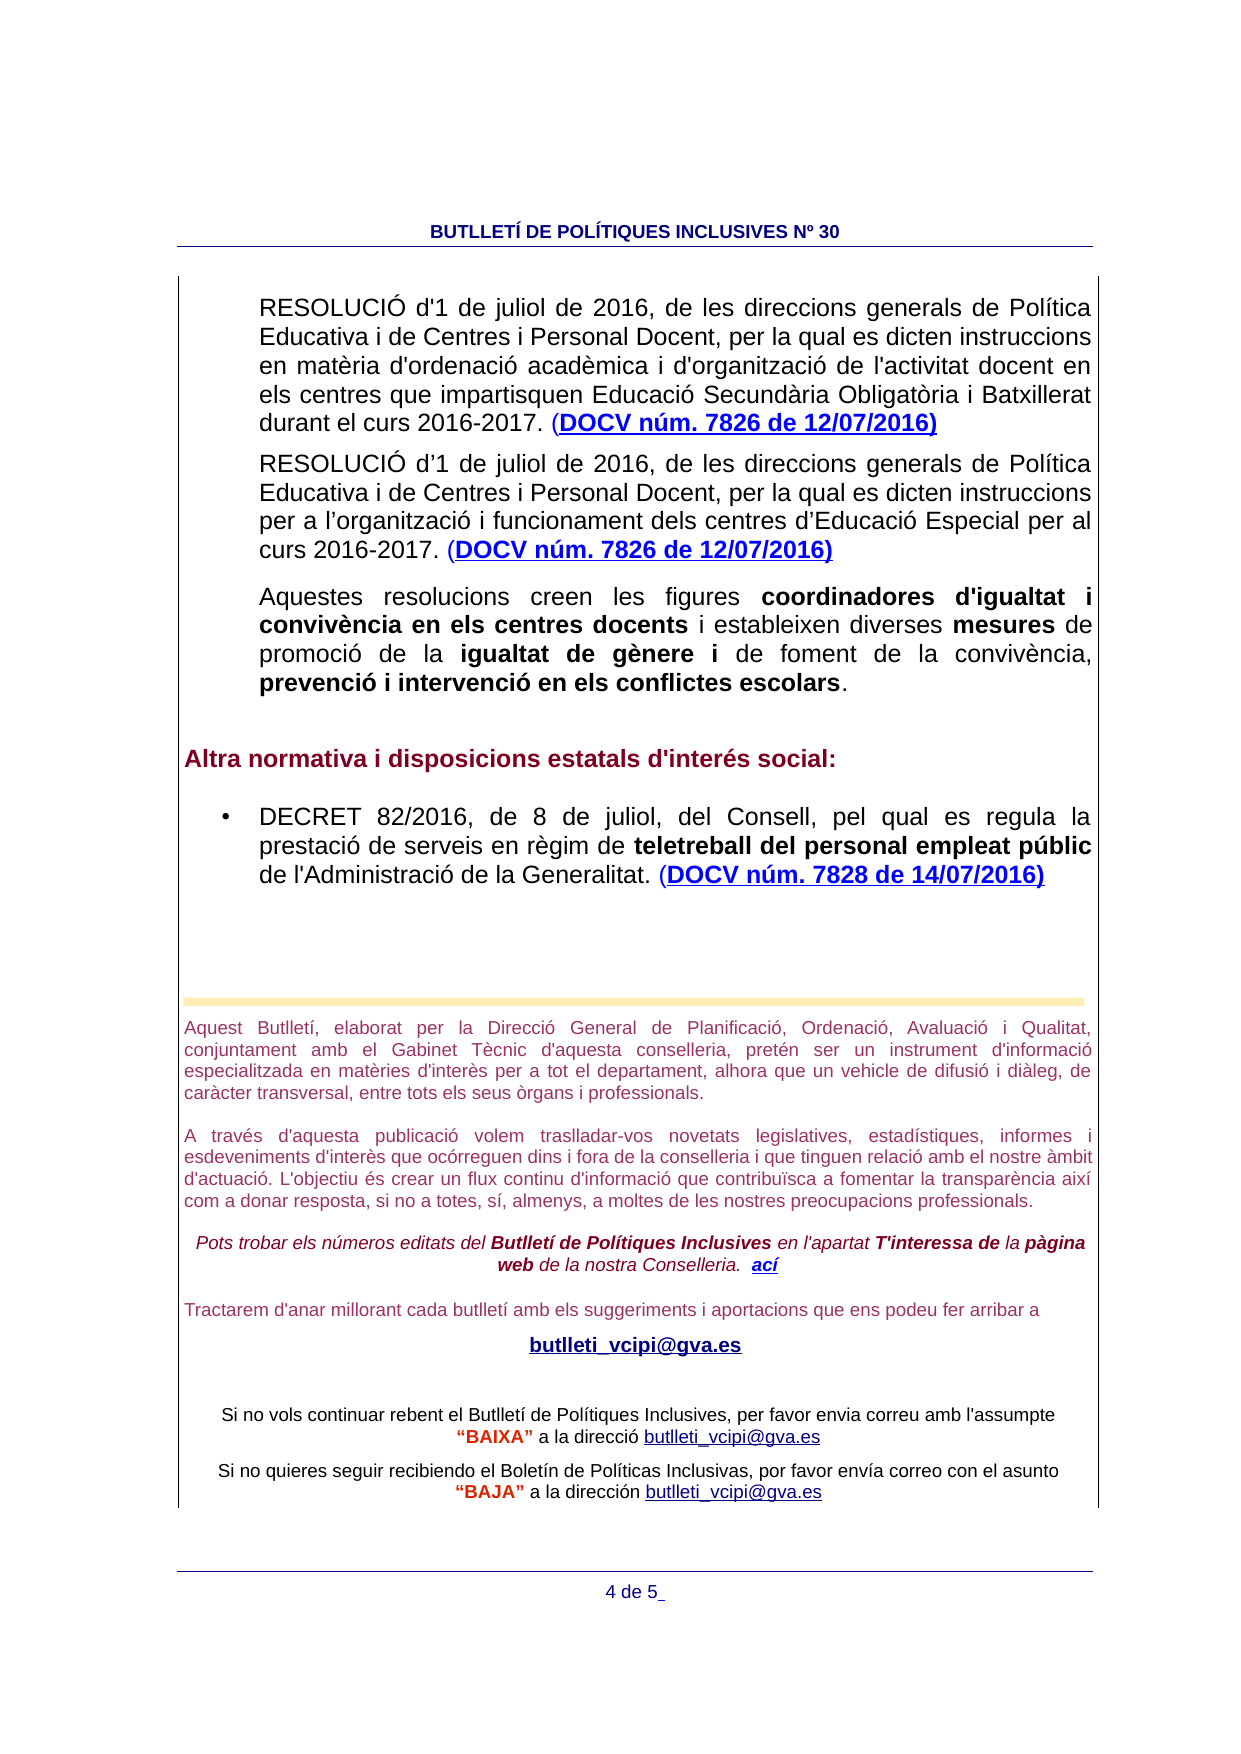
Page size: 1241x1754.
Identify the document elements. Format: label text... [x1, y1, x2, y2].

table_cell El Butlletí de Polítiques Inclusives es pren un període de descans fins dilluns 12 de setembre; tanmateix, us recordem que seguim oberts a les vostres aportacions i suggeriments. Felices vacances i bon estiu! 1. ESTADÍSTIQUES D'INTERÉS SOCIAL Portal Estadístic de la Generalitat (peGV): Indicadors de Pobresa i Condicions de Vida a nivell Subregional: Indicadors de renda, pobresa i condicions de vida referits a les províncies i comarques de la Comunitat Valenciana, basats en l'Enquesta de Condicions de Vida i coherents amb ella. La taxa de risc de pobresa en la Comunitat valenciana és del 20,5% per a 2014 (últim període amb dades consolidades), oscil·lant entre el 18% de la província de València i el 24,1% de la d'Alacant. Més informació i dades ací 2. INFORMES I ESTUDIS Planificación anticipada de decisiones en salud mental. Guía de apoyo para profesionales y personas usuarias de los servicios de salud mental. Consejeria de Salud. Junta de Andalucia. Veure ací Derechos fundamentales y discapacidad. CERMI. Veure ací Informe “Erase una voz”. Lo que opinan niñas y niños sobre la violencia. EDUCO. Veure ací La autonomía personal en el empleo ordinario de las personas con trastorno mental grave. Rodríguez, F. SINPROMI (Sociedad Insular para la Promoción de las Personas con Discapacidad, Canarias). Veure ací Recursos y necesidades asistenciales en patología dual. Sociedad Española de patología dual. Ministerio de Sanidad, Servicios Sociales e Igualdad. Llibre blanc per a professionals implicats amb l'atenció a persones amb problemes de salut mental associats al consum de tòxics. Veure ací Guía para familias con hijos e hijas transexuales. Chrysalis. Veure ací Informe de ejecución del Fondo de Ayuda Europea para las personas más desfavorecidas (2014-2020): El FEAD contribueix a reduir les formes més extremes de pobresa en la UE amb ajuda alimentària a menors i població sense llar. Els resultats del seu primer any d'execució (2014) mostren que un quart dels beneficiaris va ser població infantil (per sota de 15 anys) i un 10% majors (per sobre de 65). Mes informació ací 3. INFORMACIÓ D'INTERÉS Cursos i tallers organitzats per la Plataforma del Voluntariat. Són gratuïts. Veure ací Temporary employment in the EU: springboards or career dead ends? El percentatge de treballadors temporals s'ha incrementat en la majoria dels Estats membres de la Unió Europea en el període 2008-2014. Els contractes temporals s'associen amb salaris més baixos i un pitjor accés a la formació, prestacions per desocupació i pensions. Mes informació ací 4. NORMATIVA D'INTERÉS Normativa i disposicions de la Generalitat d'interés social: ORDRE 14/2016, de 5 de juliol, de la Vicepresidència i Conselleria d’Igualtat i Polítiques Inclusives, per la qual s’estableixen les bases reguladores que regiran el procediment de concessió d’ajudes econòmiques destinades a entitats sense ànim lucratiu per al desenvolupament de programes que fomenten la igualtat entre dones i homes i/o l’associacionisme de dones, a la Comunitat Valenciana. (DOCV núm. 7830 de 18/07/2016) RESOLUCIÓ d'11 de juliol de 2016, de la Vicepresidència i Conselleria d'Igualtat i Polítiques Inclusives, per la qual es convoquen per als exercicis 2016 i 2017 les subvencions destinades a la realització de projectes dirigits a la integració social de persones immigrants. (DOCV núm. 7829 de 15/07/2016) ORDRE 9/2016, d'11 de juliol, de la Consellería d'Economia Sostenible, Sectors Productius, Comerç i Treball, per la qual s'estableixen les bases reguladores per a la concessió de subvencions públiques destinades a la creació o manteniment de les unitats de suport a l'activitat professional, com a mesura de foment de l'ocupació per a persones amb discapacitat o diversitat funcional en centres especials d'ocupació. (DOCV núm. 7829 de 15/07/2016) RESOLUCIÓ d’1 de juliol de 2016, de les direccions generals de Política Educativa i de Centres i Personal Docent, per la qual es dicten instruccions per a l’organització i funcionament en les escoles d’Educació Infantil de segon cicle i col·legis d’Educació Primària durant el curs 2016-2017. (DOCV núm. 7826 de 12/07/2016) RESOLUCIÓ d'1 de juliol de 2016, de les direccions generals de Política Educativa i de Centres i Personal Docent, per la qual es dicten instruccions en matèria d'ordenació acadèmica i d'organització de l'activitat docent en els centres que impartisquen Educació Secundària Obligatòria i Batxillerat durant el curs 2016-2017. (DOCV núm. 7826 de 12/07/2016) RESOLUCIÓ d’1 de juliol de 2016, de les direccions generals de Política Educativa i de Centres i Personal Docent, per la qual es dicten instruccions per a l’organització i funcionament dels centres d’Educació Especial per al curs 2016-2017. (DOCV núm. 7826 de 12/07/2016) Aquestes resolucions creen les figures coordinadores d'igualtat i convivència en els centres docents i estableixen diverses mesures de promoció de la igualtat de gènere i de foment de la convivència, prevenció i intervenció en els conflictes escolars. Altra normativa i disposicions estatals d'interés social: DECRET 82/2016, de 8 de juliol, del Consell, pel qual es regula la prestació de serveis en règim de teletreball del personal empleat públic de l'Administració de la Generalitat. (DOCV núm. 7828 de 14/07/2016) [179, 276, 1098, 981]
picture [183, 986, 1085, 1006]
table_cell [179, 981, 1098, 1011]
table_cell Aquest Butlletí, elaborat per la Direcció General de Planificació, Ordenació, Avaluació i Qualitat, conjuntament amb el Gabinet Tècnic d'aquesta conselleria, pretén ser un instrument d'informació especialitzada en matèries d'interès per a tot el departament, alhora que un vehicle de difusió i diàleg, de caràcter transversal, entre tots els seus òrgans i professionals. A través d'aquesta publicació volem traslladar-vos novetats legislatives, estadístiques, informes i esdeveniments d'interès que ocórreguen dins i fora de la conselleria i que tinguen relació amb el nostre àmbit d'actuació. L'objectiu és crear un flux continu d'informació que contribuïsca a fomentar la transparència així com a donar resposta, si no a totes, sí, almenys, a moltes de les nostres preocupacions professionals. Pots trobar els números editats del Butlletí de Polítiques Inclusives en l'apartat T'interessa de la pàgina web de la nostra Conselleria. ací Tractarem d'anar millorant cada butlletí amb els suggeriments i aportacions que ens podeu fer arribar a butlleti_vcipi@gva.es Si no vols continuar rebent el Butlletí de Polítiques Inclusives, per favor envia correu amb l'assumpte “BAIXA” a la direcció butlleti_vcipi@gva.es Si no quieres seguir recibiendo el Boletín de Políticas Inclusivas, por favor envía correo con el asunto “BAJA” a la dirección butlleti_vcipi@gva.es [179, 1011, 1098, 1508]
